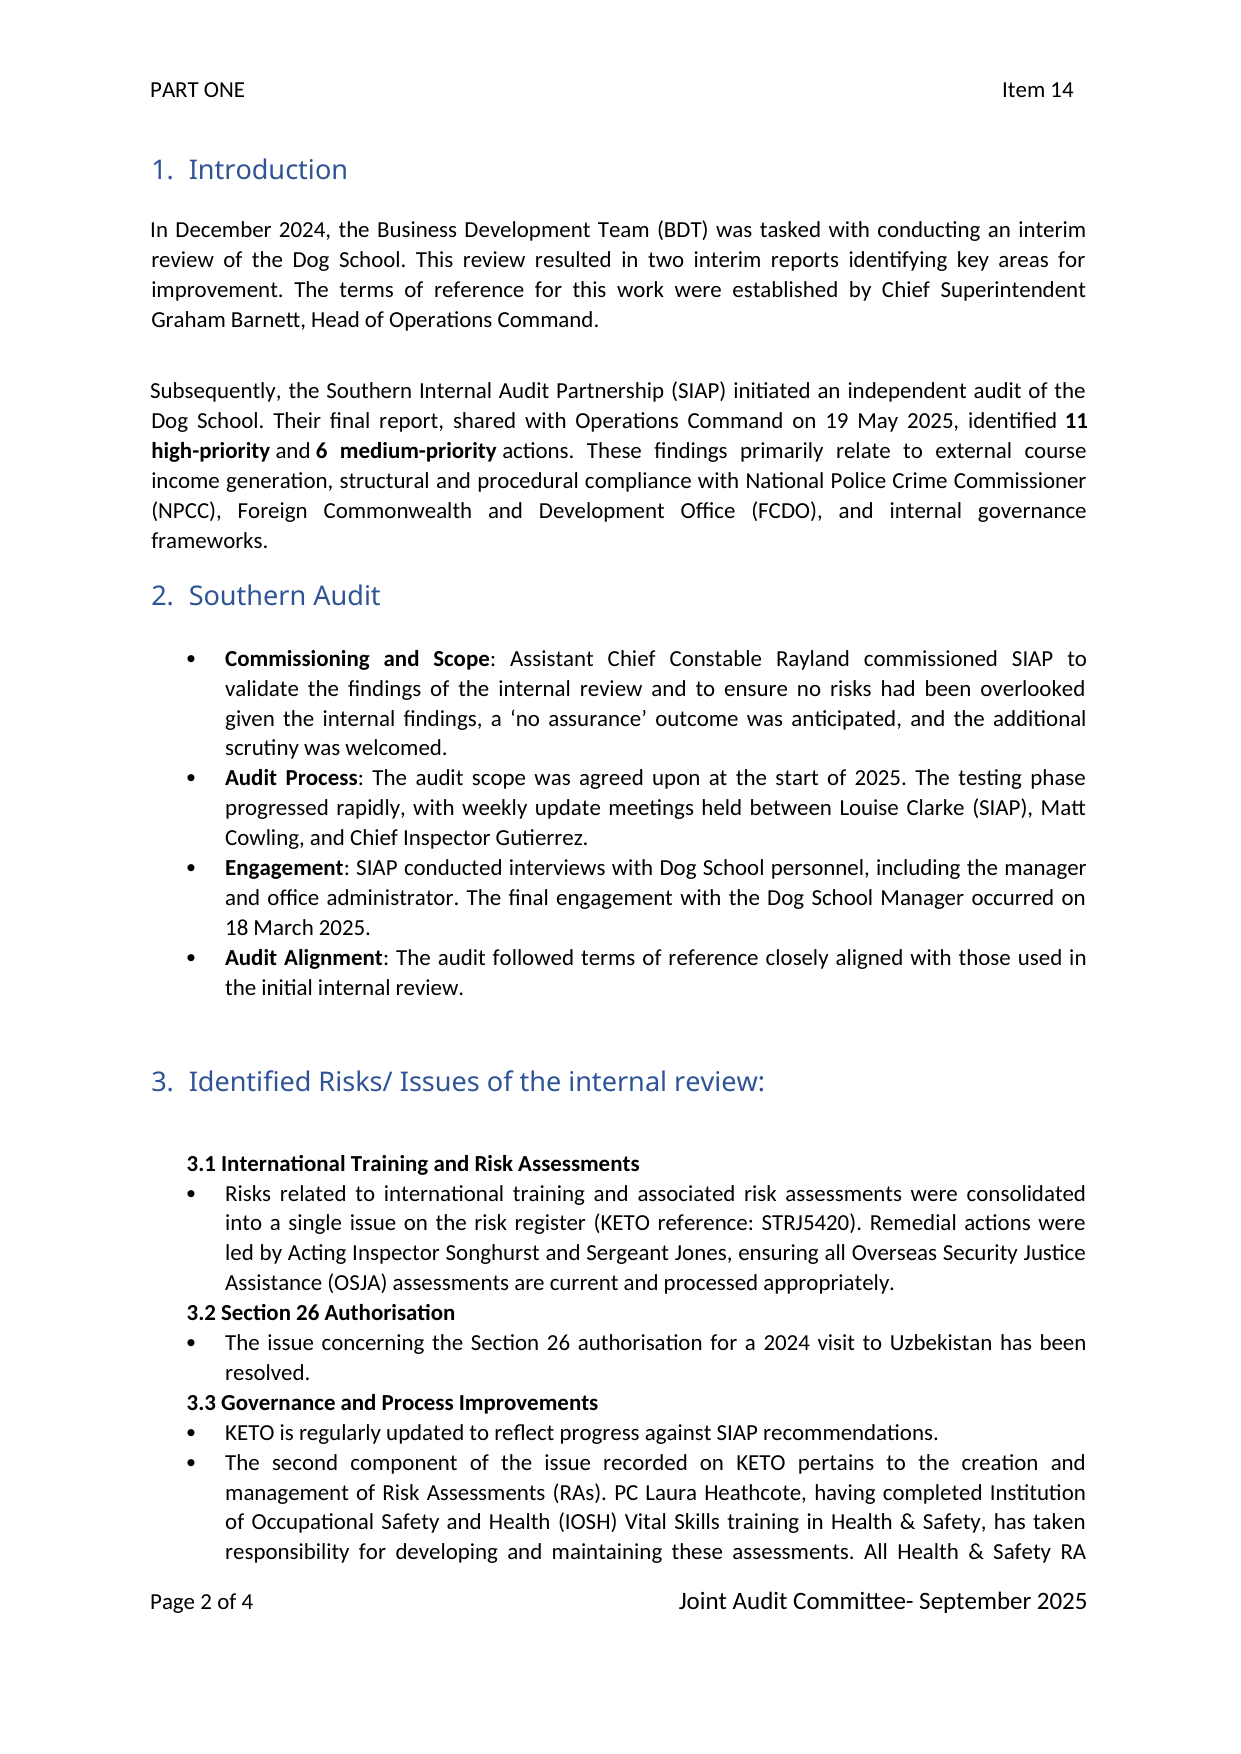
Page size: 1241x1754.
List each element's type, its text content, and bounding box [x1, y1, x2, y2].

text Subsequently, the Southern Internal Audit Partnership (SIAP) initiated an independent audit of the Dog School. Their final report, shared with Operations Command on 19 May 2025, identified 11 high-priority and 6 medium-priority actions. These findings primarily relate to external course income generation, structural and procedural compliance with National Police Crime Commissioner (NPCC), Foreign Commonwealth and Development Office (FCDO), and internal governance frameworks. [150, 376, 1088, 554]
list Engagement: SIAP conducted interviews with Dog School personnel, including the manager and office administrator. The final engagement with the Dog School Manager occurred on 18 March 2025. [187, 853, 1088, 941]
text 3.2 Section 26 Authorisation [150, 1298, 1088, 1326]
text 3.3 Governance and Process Improvements [150, 1388, 1088, 1416]
list KETO is regularly updated to reflect progress against SIAP recommendations. [187, 1418, 1088, 1446]
subtitle Southern Audit [151, 576, 1088, 613]
text In December 2024, the Business Development Team (BDT) was tasked with conducting an interim review of the Dog School. This review resulted in two interim reports identifying key areas for improvement. The terms of reference for this work were established by Chief Superintendent Graham Barnett, Head of Operations Command. [150, 215, 1088, 333]
list Audit Alignment: The audit followed terms of reference closely aligned with those used in the initial internal review. [187, 943, 1088, 1001]
list Audit Process: The audit scope was agreed upon at the start of 2025. The testing phase progressed rapidly, with weekly update meetings held between Louise Clarke (SIAP), Matt Cowling, and Chief Inspector Gutierrez. [187, 763, 1088, 851]
list The issue concerning the Section 26 authorisation for a 2024 visit to Uzbekistan has been resolved. [187, 1328, 1088, 1386]
subtitle Introduction [151, 151, 1088, 187]
list The second component of the issue recorded on KETO pertains to the creation and management of Risk Assessments (RAs). PC Laura Heathcote, having completed Institution of Occupational Safety and Health (IOSH) Vital Skills training in Health & Safety, has taken responsibility for developing and maintaining these assessments. All Health & Safety RA [187, 1448, 1088, 1565]
list Commissioning and Scope: Assistant Chief Constable Rayland commissioned SIAP to validate the findings of the internal review and to ensure no risks had been overlooked given the internal findings, a ‘no assurance’ outcome was anticipated, and the additional scrutiny was welcomed. [187, 644, 1088, 762]
subtitle Identified Risks/ Issues of the internal review: [151, 1063, 1088, 1100]
list Risks related to international training and associated risk assessments were consolidated into a single issue on the risk register (KETO reference: STRJ5420). Remedial actions were led by Acting Inspector Songhurst and Sergeant Jones, ensuring all Overseas Security Justice Assistance (OSJA) assessments are current and processed appropriately. [187, 1179, 1088, 1296]
text 3.1 International Training and Risk Assessments [150, 1149, 1088, 1177]
